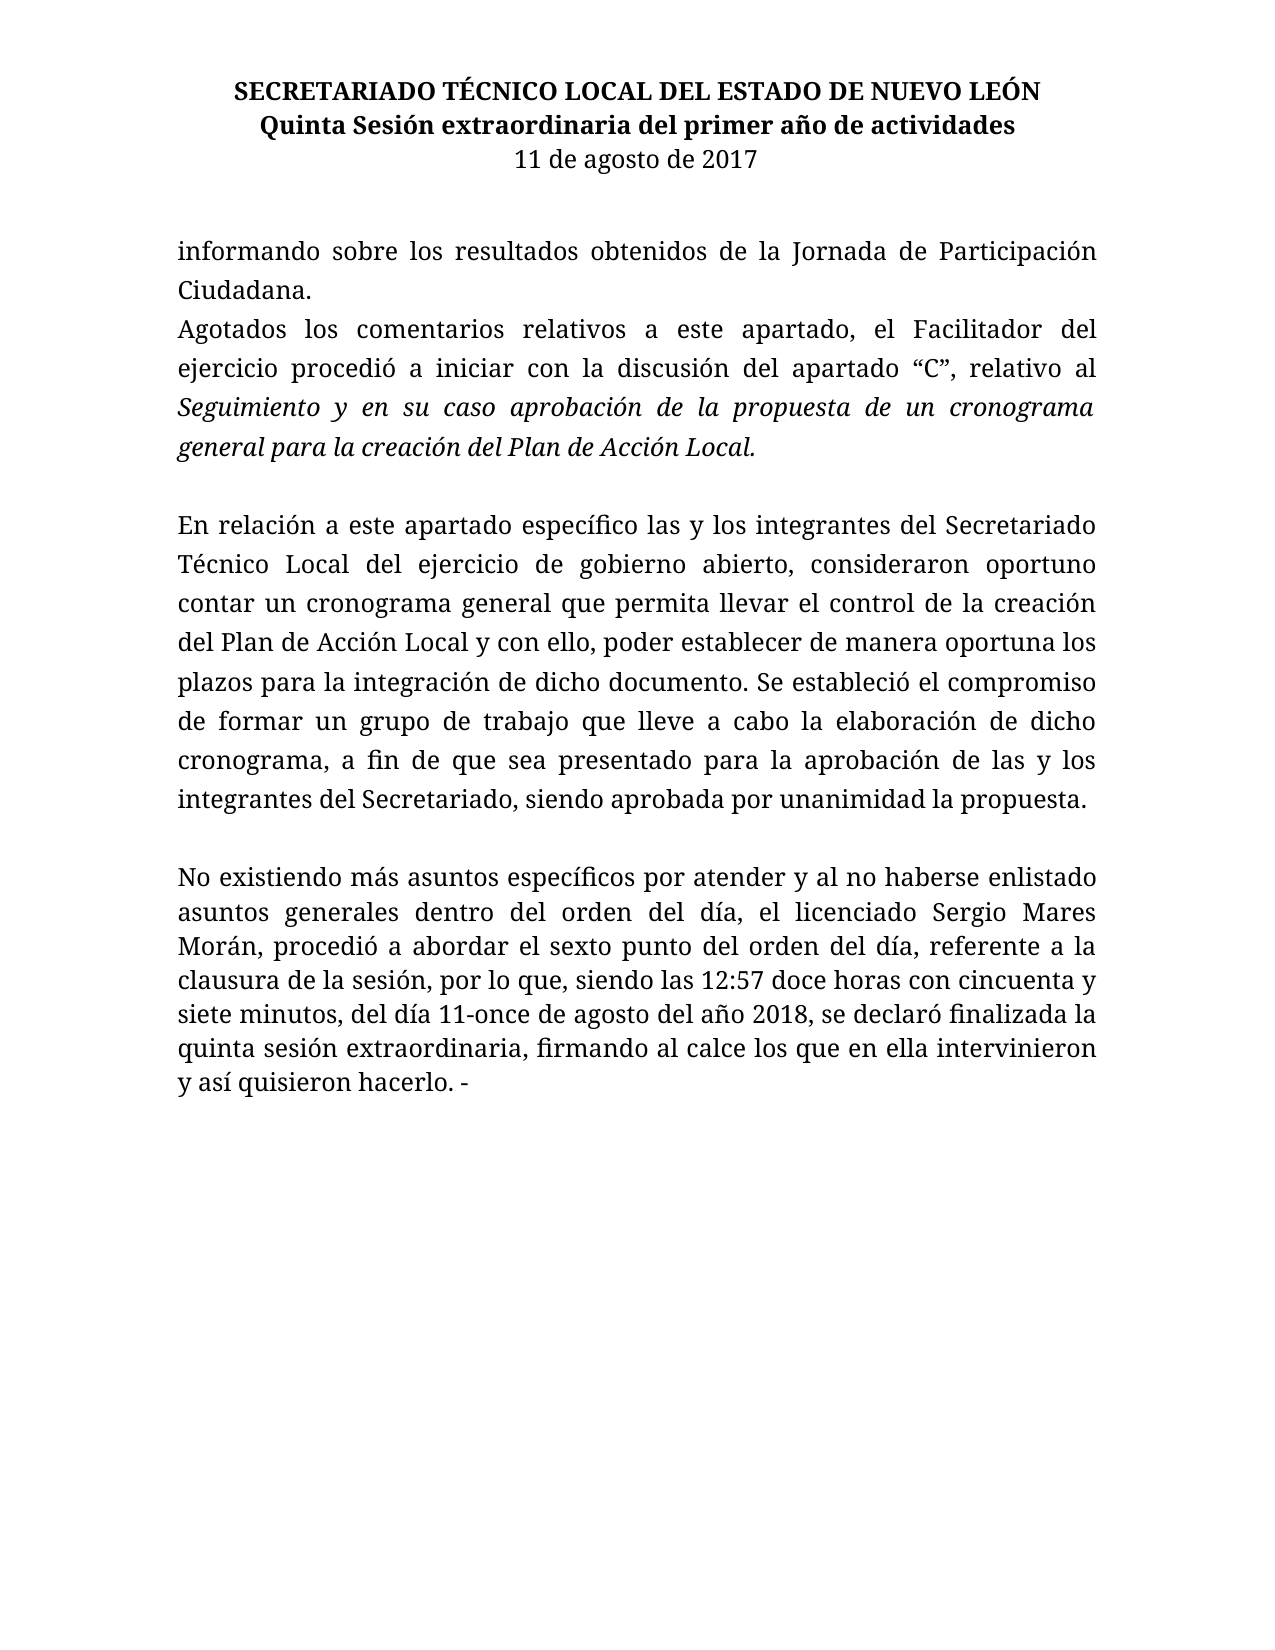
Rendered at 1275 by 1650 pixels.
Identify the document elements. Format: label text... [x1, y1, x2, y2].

text En relación a este apartado específico las y los integrantes del Secretariado Técnico Local del ejercicio de gobierno abierto, consideraron oportuno contar un cronograma general que permita llevar el control de la creación del Plan de Acción Local y con ello, poder establecer de manera oportuna los plazos para la integración de dicho documento. Se estableció el compromiso de formar un grupo de trabajo que lleve a cabo la elaboración de dicho cronograma, a fin de que sea presentado para la aprobación de las y los integrantes del Secretariado, siendo aprobada por unanimidad la propuesta. [177, 508, 1098, 816]
text Agotados los comentarios relativos a este apartado, el Facilitador del ejercicio procedió a iniciar con la discusión del apartado “C”, relativo al Seguimiento y en su caso aprobación de la propuesta de un cronograma general para la creación del Plan de Acción Local. [177, 312, 1098, 463]
text informando sobre los resultados obtenidos de la Jornada de Participación Ciudadana. [177, 233, 1098, 307]
text No existiendo más asuntos específicos por atender y al no haberse enlistado asuntos generales dentro del orden del día, el licenciado Sergio Mares Morán, procedió a abordar el sexto punto del orden del día, referente a la clausura de la sesión, por lo que, siendo las 12:57 doce horas con cincuenta y siete minutos, del día 11-once de agosto del año 2018, se declaró finalizada la quinta sesión extraordinaria, firmando al calce los que en ella intervinieron y así quisieron hacerlo. - [177, 860, 1098, 1098]
